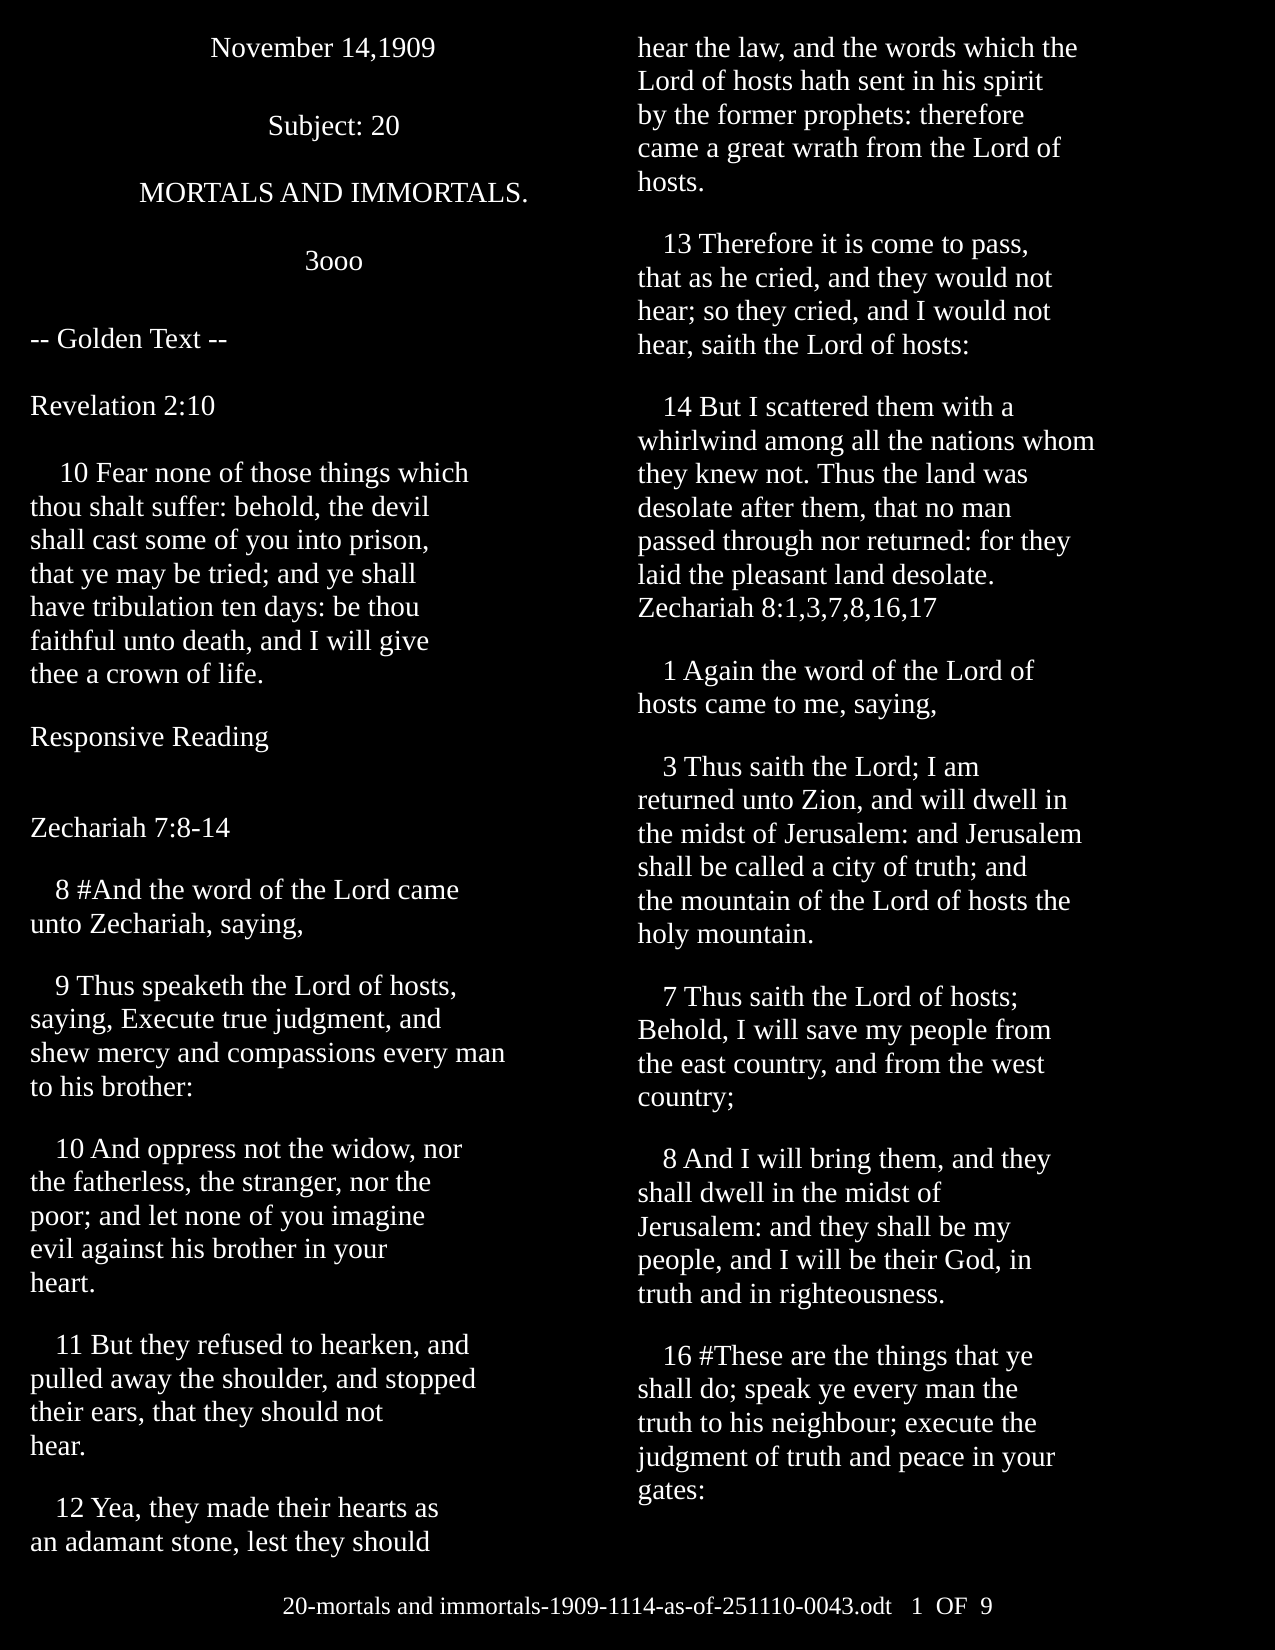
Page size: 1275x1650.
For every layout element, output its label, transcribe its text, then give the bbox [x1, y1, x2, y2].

text -- Golden Text -- Revelation 2:10 10 Fear none of those things which thou shalt suffer: behold, the devil shall cast some of you into prison, that ye may be tried; and ye shall have tribulation ten days: be thou faithful unto death, and I will give thee a crown of life. [30, 321, 637, 690]
text Zechariah 7:8-14 8 #And the word of the Lord came unto Zechariah, saying, 9 Thus speaketh the Lord of hosts, saying, Execute true judgment, and shew mercy and compassions every man to his brother: 10 And oppress not the widow, nor the fatherless, the stranger, nor the poor; and let none of you imagine evil against his brother in your heart. 11 But they refused to hearken, and pulled away the shoulder, and stopped their ears, that they should not hear. 12 Yea, they made their hearts as an adamant stone, lest they should hear the law, and the words which the Lord of hosts hath sent in his spirit by the former prophets: therefore came a great wrath from the Lord of hosts. 13 Therefore it is come to pass, that as he cried, and they would not hear; so they cried, and I would not hear, saith the Lord of hosts: 14 But I scattered them with a whirlwind among all the nations whom they knew not. Thus the land was desolate after them, that no man passed through nor returned: for they laid the pleasant land desolate. Zechariah 8:1,3,7,8,16,17 1 Again the word of the Lord of hosts came to me, saying, 3 Thus saith the Lord; I am returned unto Zion, and will dwell in the midst of Jerusalem: and Jerusalem shall be called a city of truth; and the mountain of the Lord of hosts the holy mountain. 7 Thus saith the Lord of hosts; Behold, I will save my people from the east country, and from the west country; 8 And I will bring them, and they shall dwell in the midst of Jerusalem: and they shall be my people, and I will be their God, in truth and in righteousness. 16 #These are the things that ye shall do; speak ye every man the truth to his neighbour; execute the judgment of truth and peace in your gates: 17 And let none of you imagine evil in your hearts against his neighbour; and love no false oath: for all these are things that I hate, saith the Lord. [30, 30, 1245, 1557]
text Responsive Reading [30, 719, 637, 752]
text November 14,1909 [30, 30, 637, 63]
subtitle Subject: 20 MORTALS AND IMMORTALS. 3ooo [30, 108, 637, 276]
